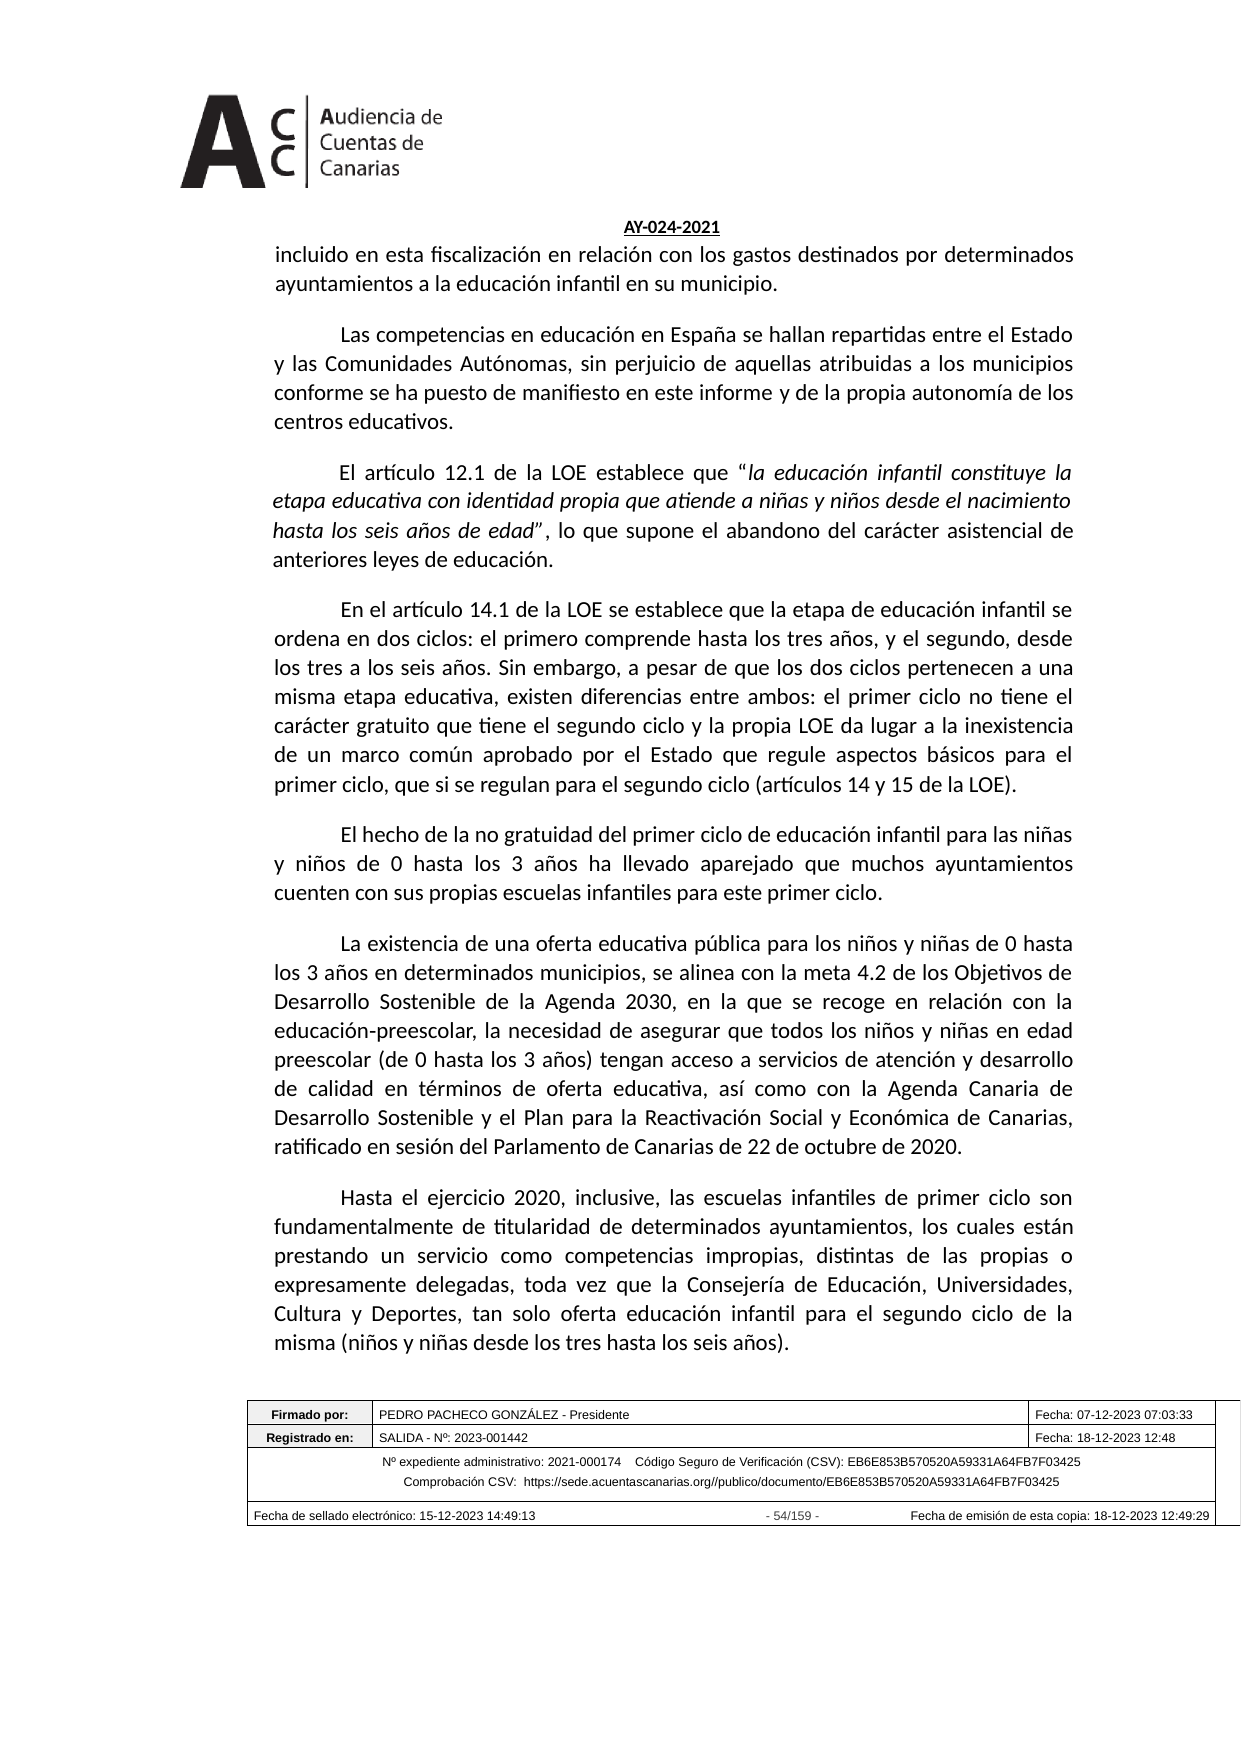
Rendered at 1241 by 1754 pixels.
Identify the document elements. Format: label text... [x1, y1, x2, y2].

text Hasta el ejercicio 2020, inclusive, las escuelas infantiles de primer ciclo son fundamentalmente de titularidad de determinados ayuntamientos, los cuales están prestando un servicio como competencias impropias, distintas de las propias o expresamente delegadas, toda vez que la Consejería de Educación, Universidades, Cultura y Deportes, tan solo oferta educación infantil para el segundo ciclo de la misma (niños y niñas desde los tres hasta los seis años). [274, 1183, 1074, 1356]
subtitle AY-024-2021 [261, 216, 1087, 238]
text El artículo 12.1 de la LOE establece que “la educación infantil constituye la etapa educativa con identidad propia que atiende a niñas y niños desde el nacimiento hasta los seis años de edad”, lo que supone el abandono del carácter asistencial de anteriores leyes de educación. [272, 458, 1074, 573]
text La existencia de una oferta educativa pública para los niños y niñas de 0 hasta los 3 años en determinados municipios, se alinea con la meta 4.2 de los Objetivos de Desarrollo Sostenible de la Agenda 2030, en la que se recoge en relación con la educación‐preescolar, la necesidad de asegurar que todos los niños y niñas en edad preescolar (de 0 hasta los 3 años) tengan acceso a servicios de atención y desarrollo de calidad en términos de oferta educativa, así como con la Agenda Canaria de Desarrollo Sostenible y el Plan para la Reactivación Social y Económica de Canarias, ratificado en sesión del Parlamento de Canarias de 22 de octubre de 2020. [274, 929, 1074, 1160]
text incluido en esta fiscalización en relación con los gastos destinados por determinados ayuntamientos a la educación infantil en su municipio. [275, 240, 1074, 297]
text Las competencias en educación en España se hallan repartidas entre el Estado y las Comunidades Autónomas, sin perjuicio de aquellas atribuidas a los municipios conforme se ha puesto de manifiesto en este informe y de la propia autonomía de los centros educativos. [274, 320, 1074, 435]
text El hecho de la no gratuidad del primer ciclo de educación infantil para las niñas y niños de 0 hasta los 3 años ha llevado aparejado que muchos ayuntamientos cuenten con sus propias escuelas infantiles para este primer ciclo. [274, 820, 1074, 906]
text En el artículo 14.1 de la LOE se establece que la etapa de educación infantil se ordena en dos ciclos: el primero comprende hasta los tres años, y el segundo, desde los tres a los seis años. Sin embargo, a pesar de que los dos ciclos pertenecen a una misma etapa educativa, existen diferencias entre ambos: el primer ciclo no tiene el carácter gratuito que tiene el segundo ciclo y la propia LOE da lugar a la inexistencia de un marco común aprobado por el Estado que regule aspectos básicos para el primer ciclo, que si se regulan para el segundo ciclo (artículos 14 y 15 de la LOE). [274, 595, 1074, 798]
